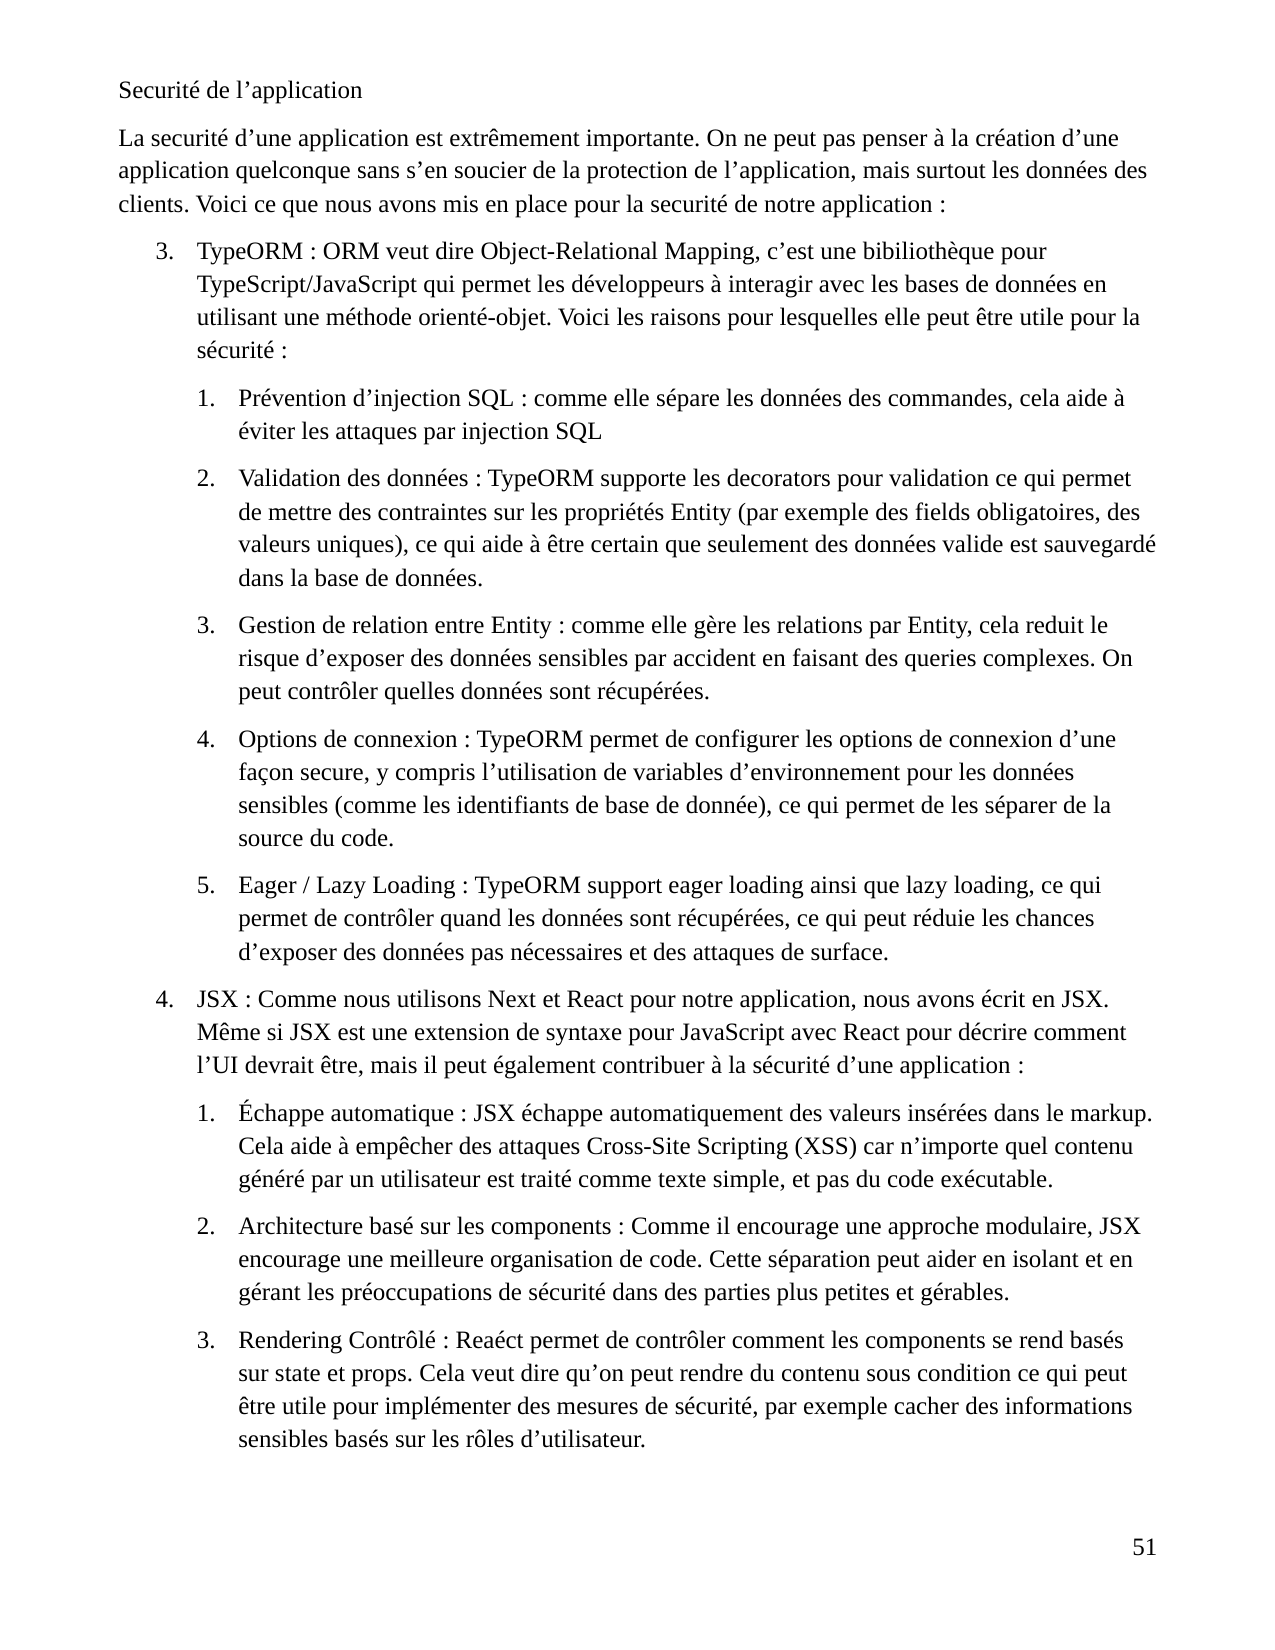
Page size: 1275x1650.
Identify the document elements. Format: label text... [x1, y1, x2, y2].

list TypeORM : ORM veut dire Object-Relational Mapping, c’est une bibiliothèque pour TypeScript/JavaScript qui permet les développeurs à interagir avec les bases de données en utilisant une méthode orienté-objet. Voici les raisons pour lesquelles elle peut être utile pour la sécurité : [155, 236, 1157, 364]
list Prévention d’injection SQL : comme elle sépare les données des commandes, cela aide à éviter les attaques par injection SQL [197, 383, 1157, 445]
list JSX : Comme nous utilisons Next et React pour notre application, nous avons écrit en JSX. Même si JSX est une extension de syntaxe pour JavaScript avec React pour décrire comment l’UI devrait être, mais il peut également contribuer à la sécurité d’une application : [155, 984, 1157, 1079]
list Gestion de relation entre Entity : comme elle gère les relations par Entity, cela reduit le risque d’exposer des données sensibles par accident en faisant des queries complexes. On peut contrôler quelles données sont récupérées. [197, 610, 1157, 705]
text Securité de l’application [118, 75, 1157, 104]
list Échappe automatique : JSX échappe automatiquement des valeurs insérées dans le markup. Cela aide à empêcher des attaques Cross-Site Scripting (XSS) car n’importe quel contenu généré par un utilisateur est traité comme texte simple, et pas du code exécutable. [197, 1098, 1157, 1193]
list Rendering Contrôlé : Reaéct permet de contrôler comment les components se rend basés sur state et props. Cela veut dire qu’on peut rendre du contenu sous condition ce qui peut être utile pour implémenter des mesures de sécurité, par exemple cacher des informations sensibles basés sur les rôles d’utilisateur. [197, 1325, 1157, 1453]
list Options de connexion : TypeORM permet de configurer les options de connexion d’une façon secure, y compris l’utilisation de variables d’environnement pour les données sensibles (comme les identifiants de base de donnée), ce qui permet de les séparer de la source du code. [197, 724, 1157, 852]
text La securité d’une application est extrêmement importante. On ne peut pas penser à la création d’une application quelconque sans s’en soucier de la protection de l’application, mais surtout les données des clients. Voici ce que nous avons mis en place pour la securité de notre application : [118, 123, 1157, 217]
list Eager / Lazy Loading : TypeORM support eager loading ainsi que lazy loading, ce qui permet de contrôler quand les données sont récupérées, ce qui peut réduie les chances d’exposer des données pas nécessaires et des attaques de surface. [197, 871, 1157, 965]
list Architecture basé sur les components : Comme il encourage une approche modulaire, JSX encourage une meilleure organisation de code. Cette séparation peut aider en isolant et en gérant les préoccupations de sécurité dans des parties plus petites et gérables. [197, 1211, 1157, 1306]
list Validation des données : TypeORM supporte les decorators pour validation ce qui permet de mettre des contraintes sur les propriétés Entity (par exemple des fields obligatoires, des valeurs uniques), ce qui aide à être certain que seulement des données valide est sauvegardé dans la base de données. [197, 463, 1157, 591]
